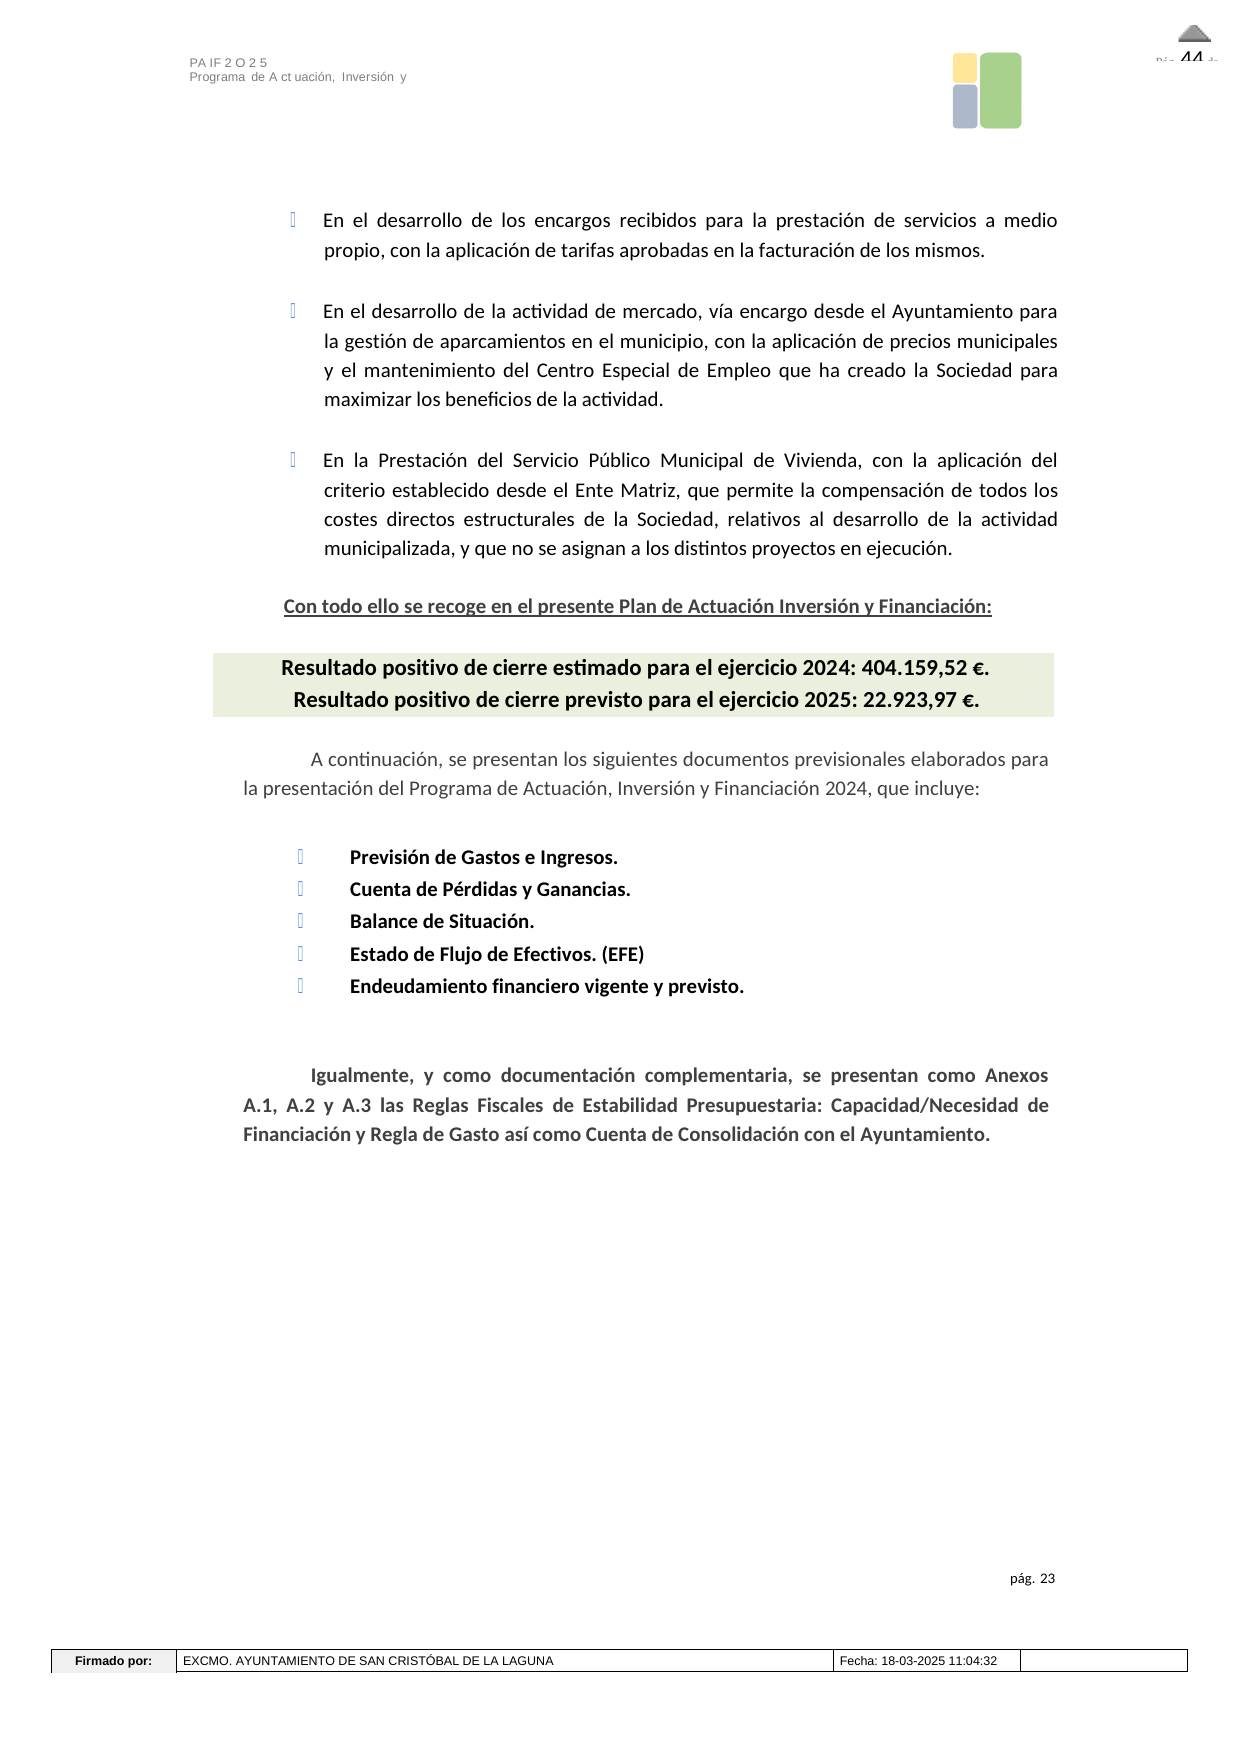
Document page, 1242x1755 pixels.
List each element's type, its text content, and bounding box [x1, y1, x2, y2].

table_header EXCMO. AYUNTAMIENTO DE SAN CRISTÓBAL DE LA LAGUNA [177, 1650, 833, 1671]
text pág. 23 [42, 1569, 1055, 1587]
table_header Firmado por: [52, 1650, 176, 1671]
table_header Fecha: 18-03-2025 11:04:32 [834, 1650, 1020, 1671]
text  En el desarrollo de los encargos recibidos para la prestación de servicios a medio propio, con la aplicación de tarifas aprobadas en la facturación de los mismos. [290, 205, 1058, 262]
text A.1, A.2 y A.3 las Reglas Fiscales de Estabilidad Presupuestaria: Capacidad/Necesidad de [243, 1092, 1239, 1117]
text  Balance de Situación. [297, 907, 1239, 935]
text  En la Prestación del Servicio Público Municipal de Vivienda, con la aplicación del criterio establecido desde el Ente Matriz, que permite la compensación de todos los costes directos estructurales de la Sociedad, relativos al desarrollo de la actividad municipalizada, y que no se asignan a los distintos proyectos en ejecución. [290, 445, 1058, 561]
text  Previsión de Gastos e Ingresos. [297, 842, 1239, 870]
text Financiación y Regla de Gasto así como Cuenta de Consolidación con el Ayuntamiento. [243, 1121, 1239, 1146]
text Resultado positivo de cierre previsto para el ejercicio 2025: 22.923,97 €. [1054, 685, 1239, 713]
text  Cuenta de Pérdidas y Ganancias. [297, 874, 1239, 903]
text  Estado de Flujo de Efectivos. (EFE) [297, 939, 1239, 967]
text A continuación, se presentan los siguientes documentos previsionales elaborados para la presentación del Programa de Actuación, Inversión y Financiación 2024, que incluye: [243, 746, 1058, 801]
table_header [1021, 1650, 1187, 1671]
text Con todo ello se recoge en el presente Plan de Actuación Inversión y Financiación: [283, 594, 1239, 619]
text  Endeudamiento financiero vigente y previsto. [297, 972, 1239, 1000]
text  En el desarrollo de la actividad de mercado, vía encargo desde el Ayuntamiento para la gestión de aparcamientos en el municipio, con la aplicación de precios municipales y el mantenimiento del Centro Especial de Empleo que ha creado la Sociedad para maximizar los beneficios de la actividad. [290, 296, 1058, 412]
text Igualmente, y como documentación complementaria, se presentan como Anexos [311, 1063, 1239, 1088]
